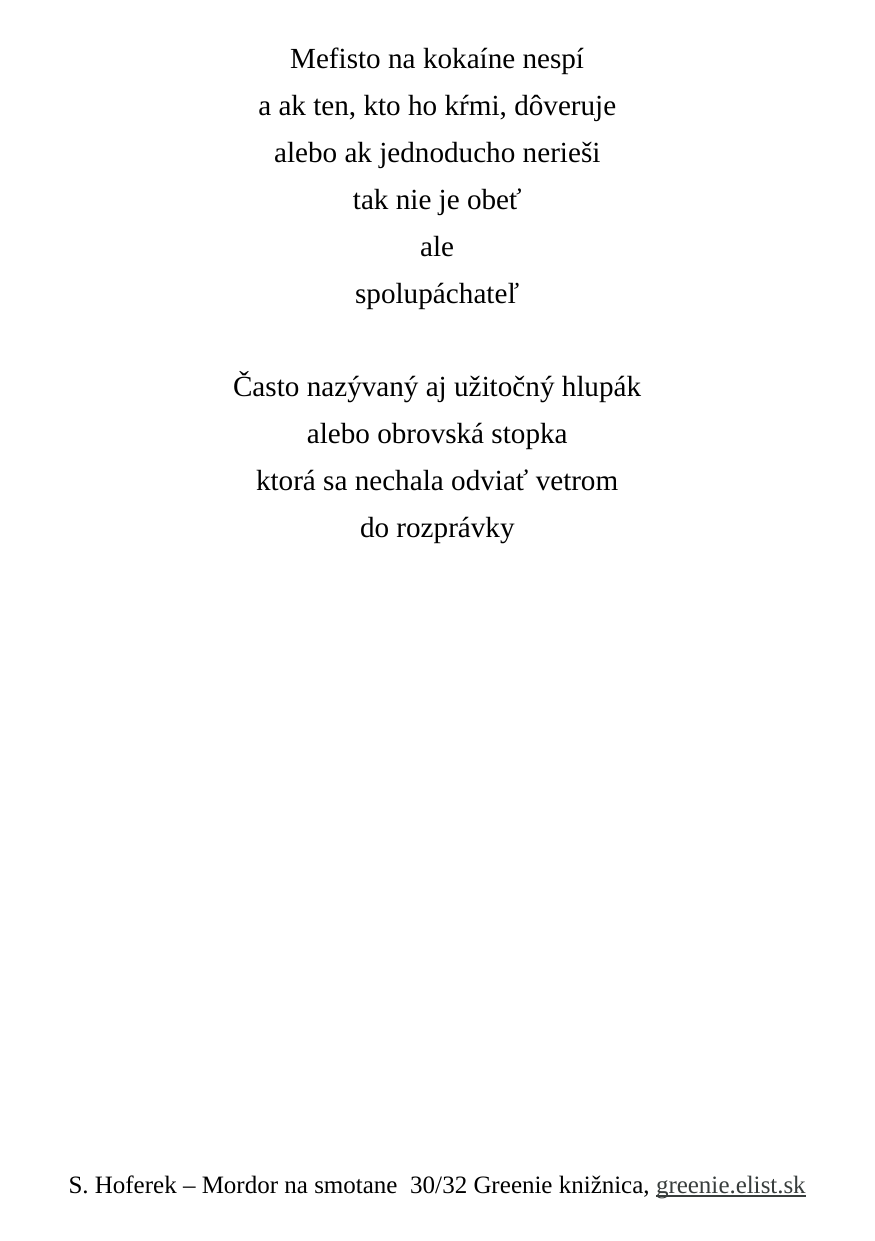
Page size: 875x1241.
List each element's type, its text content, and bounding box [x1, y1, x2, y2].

text alebo ak jednoducho nerieši [41, 135, 833, 169]
text ktorá sa nechala odviať vetrom [41, 463, 833, 497]
text Mefisto na kokaíne nespí [41, 41, 833, 75]
text spolupáchateľ [41, 276, 833, 309]
text alebo obrovská stopka [41, 416, 833, 450]
text ale [41, 229, 833, 262]
text do rozprávky [41, 510, 833, 544]
text Často nazývaný aj užitočný hlupák [41, 369, 833, 403]
text a ak ten, kto ho kŕmi, dôveruje [41, 88, 833, 122]
text tak nie je obeť [41, 182, 833, 216]
